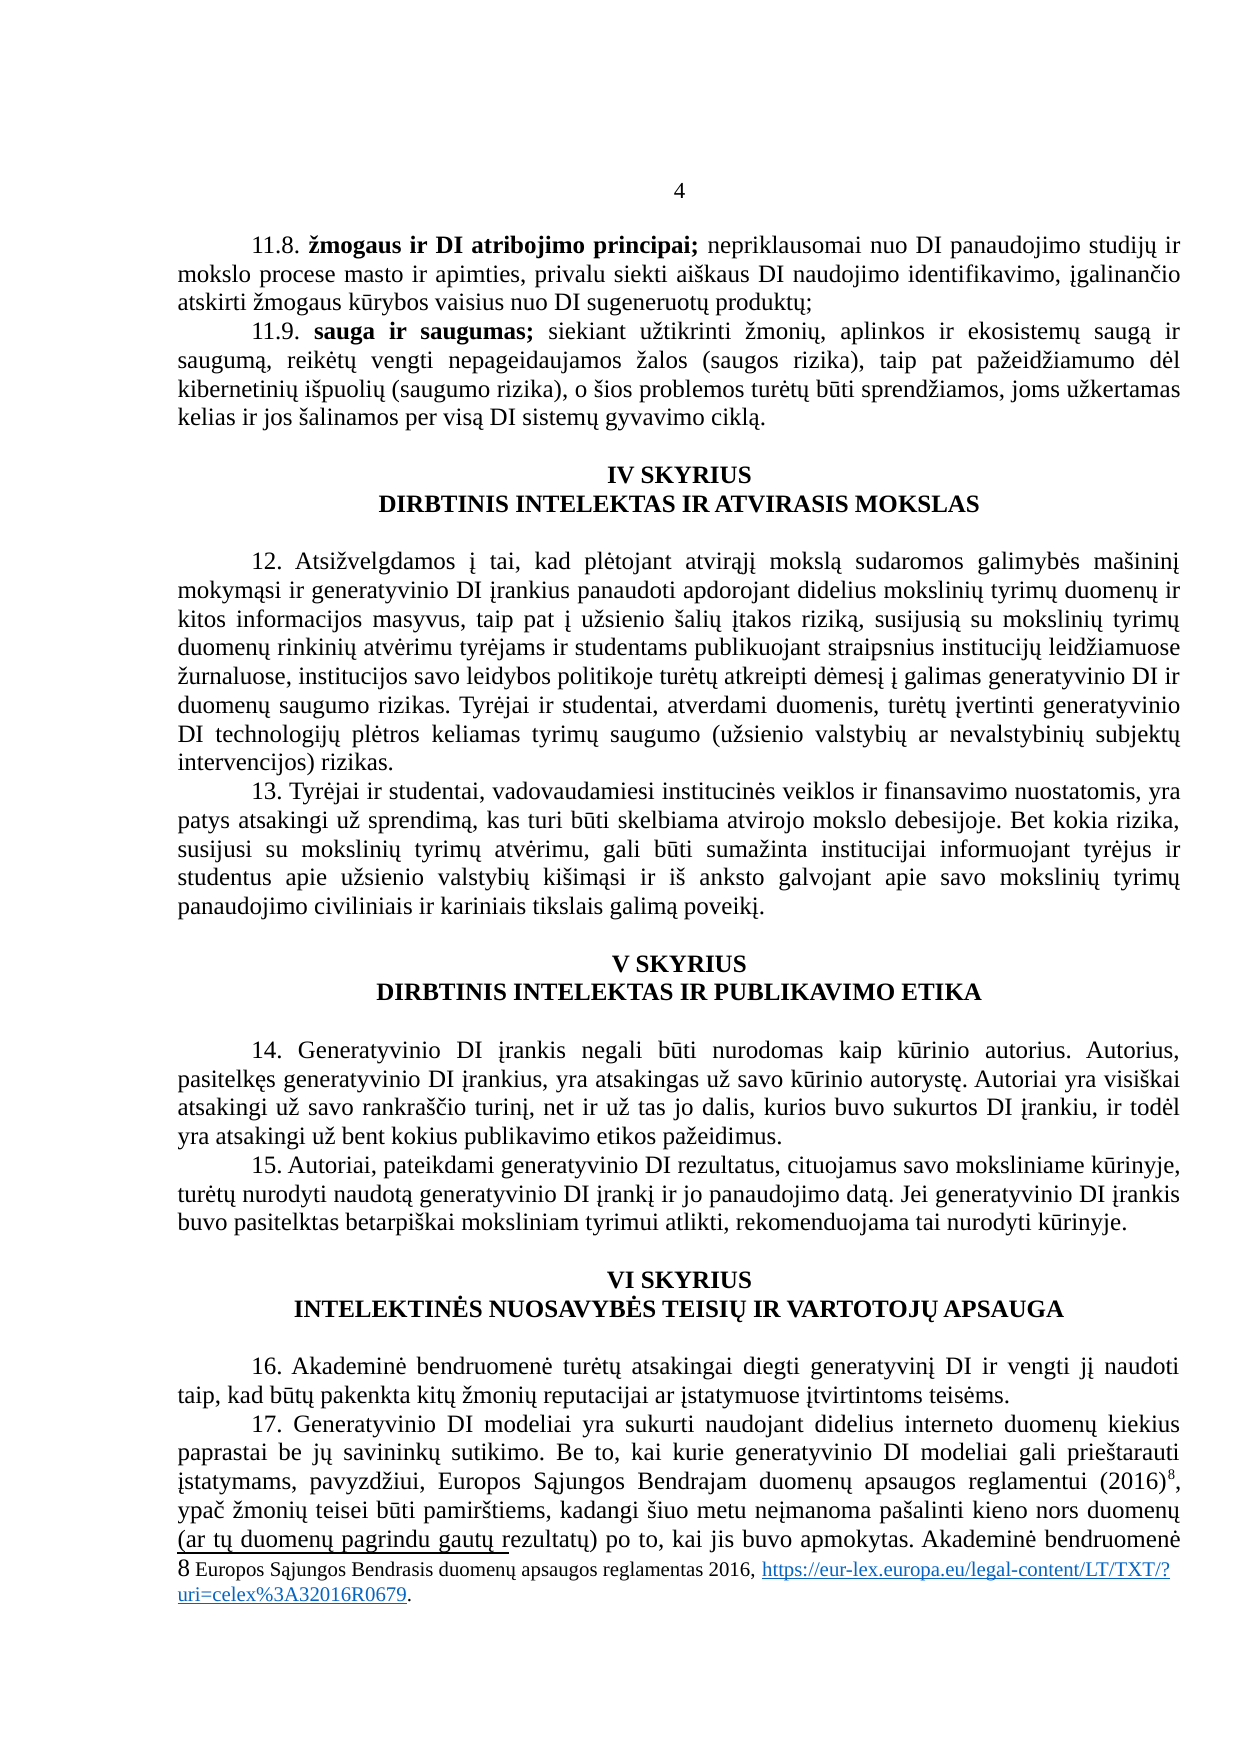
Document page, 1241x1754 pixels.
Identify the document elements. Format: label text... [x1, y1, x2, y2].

text Europos Sąjungos Bendrasis duomenų apsaugos reglamentas 2016, https://eur-lex.europa.eu/legal-content/LT/TXT/?uri=celex%3A32016R0679. [177, 1553, 1181, 1606]
text DIRBTINIS INTELEKTAS IR PUBLIKAVIMO ETIKA [177, 977, 1181, 1006]
text INTELEKTINĖS NUOSAVYBĖS TEISIŲ IR VARTOTOJŲ APSAUGA [177, 1294, 1181, 1322]
text 11.9. sauga ir saugumas; siekiant užtikrinti žmonių, aplinkos ir ekosistemų saugą ir saugumą, reikėtų vengti nepageidaujamos žalos (saugos rizika), taip pat pažeidžiamumo dėl kibernetinių išpuolių (saugumo rizika), o šios problemos turėtų būti sprendžiamos, joms užkertamas kelias ir jos šalinamos per visą DI sistemų gyvavimo ciklą. [177, 316, 1181, 431]
text VI SKYRIUS [177, 1265, 1181, 1294]
text IV SKYRIUS [177, 460, 1181, 489]
text 16. Akademinė bendruomenė turėtų atsakingai diegti generatyvinį DI ir vengti jį naudoti taip, kad būtų pakenkta kitų žmonių reputacijai ar įstatymuose įtvirtintoms teisėms. [177, 1351, 1181, 1409]
text V SKYRIUS [177, 949, 1181, 977]
text 12. Atsižvelgdamos į tai, kad plėtojant atvirąjį mokslą sudaromos galimybės mašininį mokymąsi ir generatyvinio DI įrankius panaudoti apdorojant didelius mokslinių tyrimų duomenų ir kitos informacijos masyvus, taip pat į užsienio šalių įtakos riziką, susijusią su mokslinių tyrimų duomenų rinkinių atvėrimu tyrėjams ir studentams publikuojant straipsnius institucijų leidžiamuose žurnaluose, institucijos savo leidybos politikoje turėtų atkreipti dėmesį į galimas generatyvinio DI ir duomenų saugumo rizikas. Tyrėjai ir studentai, atverdami duomenis, turėtų įvertinti generatyvinio DI technologijų plėtros keliamas tyrimų saugumo (užsienio valstybių ar nevalstybinių subjektų intervencijos) rizikas. [177, 546, 1181, 776]
text 14. Generatyvinio DI įrankis negali būti nurodomas kaip kūrinio autorius. Autorius, pasitelkęs generatyvinio DI įrankius, yra atsakingas už savo kūrinio autorystę. Autoriai yra visiškai atsakingi už savo rankraščio turinį, net ir už tas jo dalis, kurios buvo sukurtos DI įrankiu, ir todėl yra atsakingi už bent kokius publikavimo etikos pažeidimus. [177, 1035, 1181, 1150]
text 13. Tyrėjai ir studentai, vadovaudamiesi institucinės veiklos ir finansavimo nuostatomis, yra patys atsakingi už sprendimą, kas turi būti skelbiama atvirojo mokslo debesijoje. Bet kokia rizika, susijusi su mokslinių tyrimų atvėrimu, gali būti sumažinta institucijai informuojant tyrėjus ir studentus apie užsienio valstybių kišimąsi ir iš anksto galvojant apie savo mokslinių tyrimų panaudojimo civiliniais ir kariniais tikslais galimą poveikį. [177, 776, 1181, 920]
text 17. Generatyvinio DI modeliai yra sukurti naudojant didelius interneto duomenų kiekius paprastai be jų savininkų sutikimo. Be to, kai kurie generatyvinio DI modeliai gali prieštarauti įstatymams, pavyzdžiui, Europos Sąjungos Bendrajam duomenų apsaugos reglamentui (2016), ypač žmonių teisei būti pamirštiems, kadangi šiuo metu neįmanoma pašalinti kieno nors duomenų (ar tų duomenų pagrindu gautų rezultatų) po to, kai jis buvo apmokytas. Akademinė bendruomenė [177, 1409, 1181, 1552]
text DIRBTINIS INTELEKTAS IR ATVIRASIS MOKSLAS [177, 489, 1181, 517]
text 11.8. žmogaus ir DI atribojimo principai; nepriklausomai nuo DI panaudojimo studijų ir mokslo procese masto ir apimties, privalu siekti aiškaus DI naudojimo identifikavimo, įgalinančio atskirti žmogaus kūrybos vaisius nuo DI sugeneruotų produktų; [177, 230, 1181, 316]
text 15. Autoriai, pateikdami generatyvinio DI rezultatus, cituojamus savo moksliniame kūrinyje, turėtų nurodyti naudotą generatyvinio DI įrankį ir jo panaudojimo datą. Jei generatyvinio DI įrankis buvo pasitelktas betarpiškai moksliniam tyrimui atlikti, rekomenduojama tai nurodyti kūrinyje. [177, 1150, 1181, 1236]
